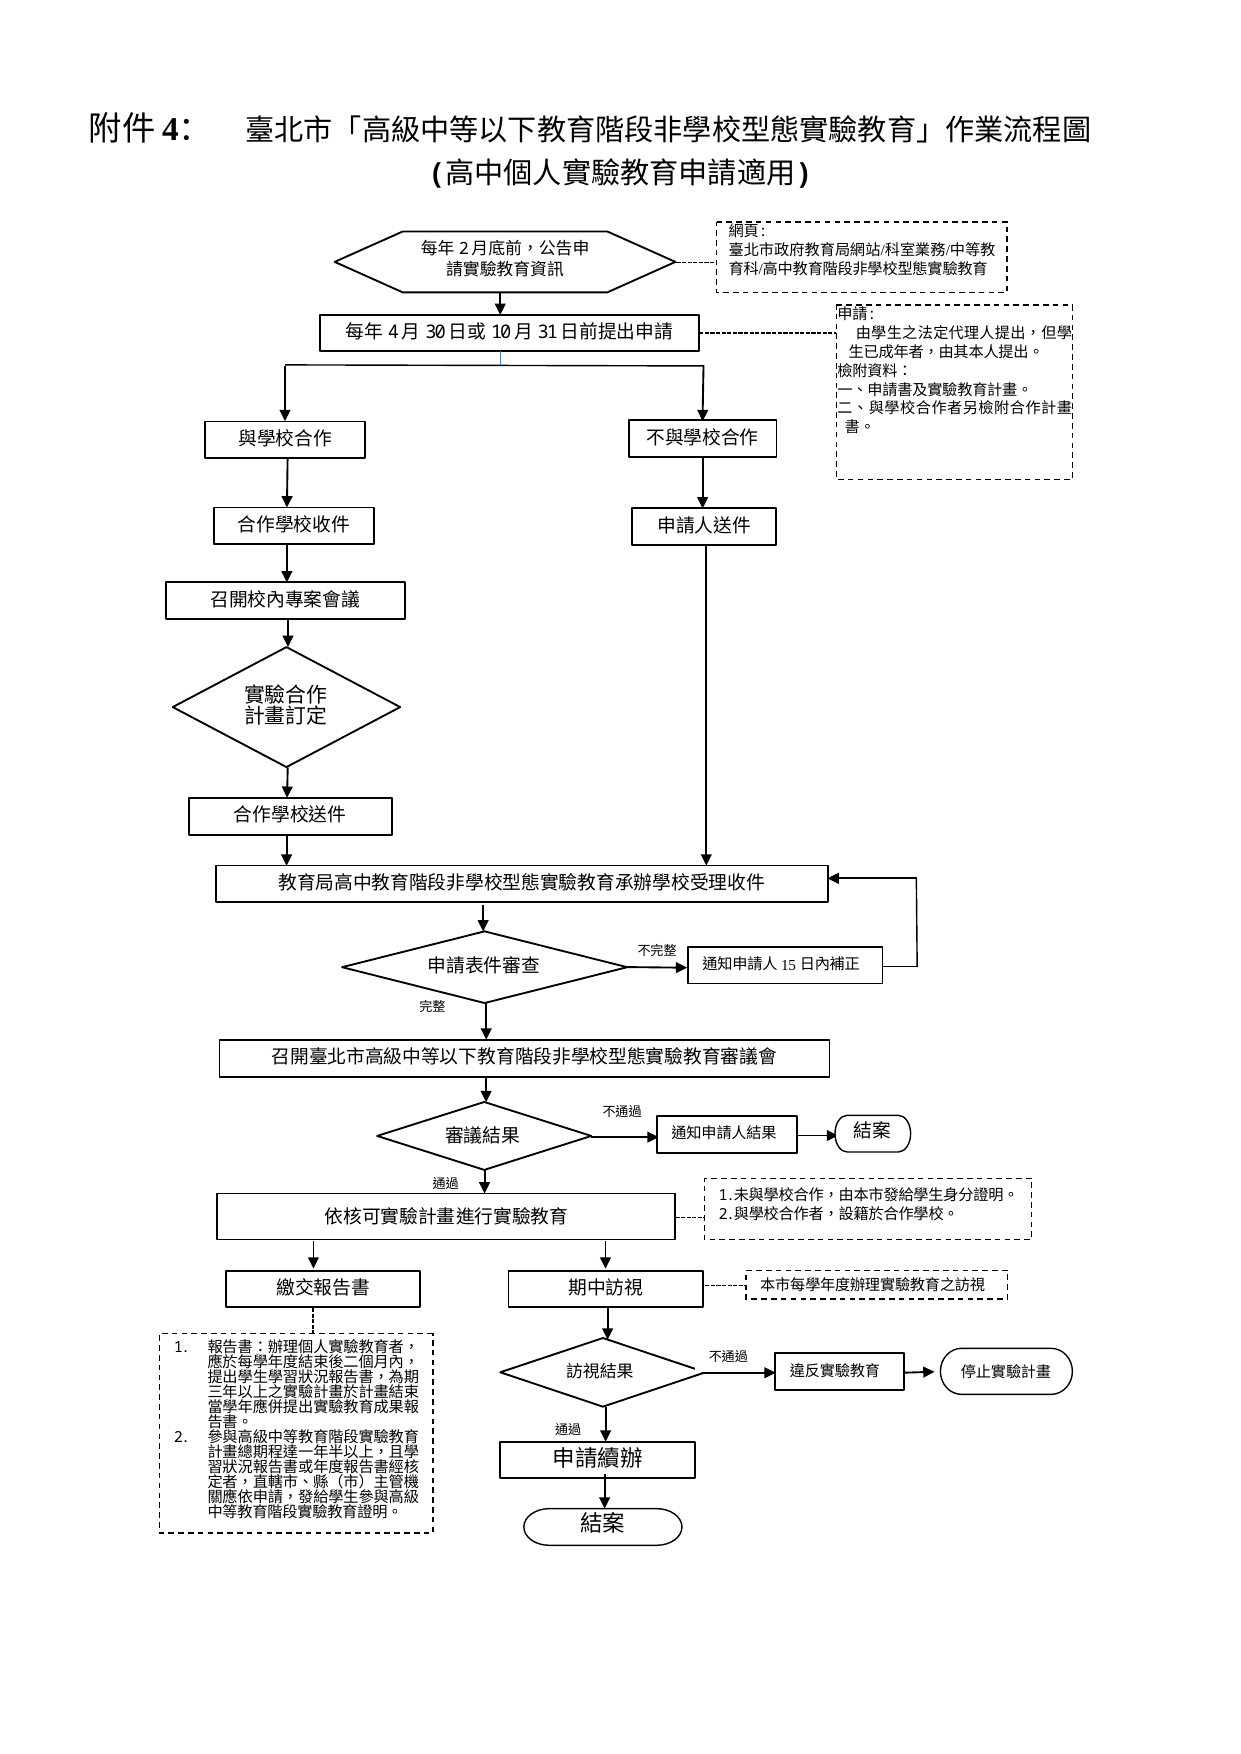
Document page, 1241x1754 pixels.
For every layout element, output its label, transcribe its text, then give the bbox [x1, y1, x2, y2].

text (高中個人實驗教育申請適用) [88, 150, 1152, 192]
text 附件4： 臺北市「高級中等以下教育階段非學校型態實驗教育」作業流程圖 [88, 101, 1152, 150]
